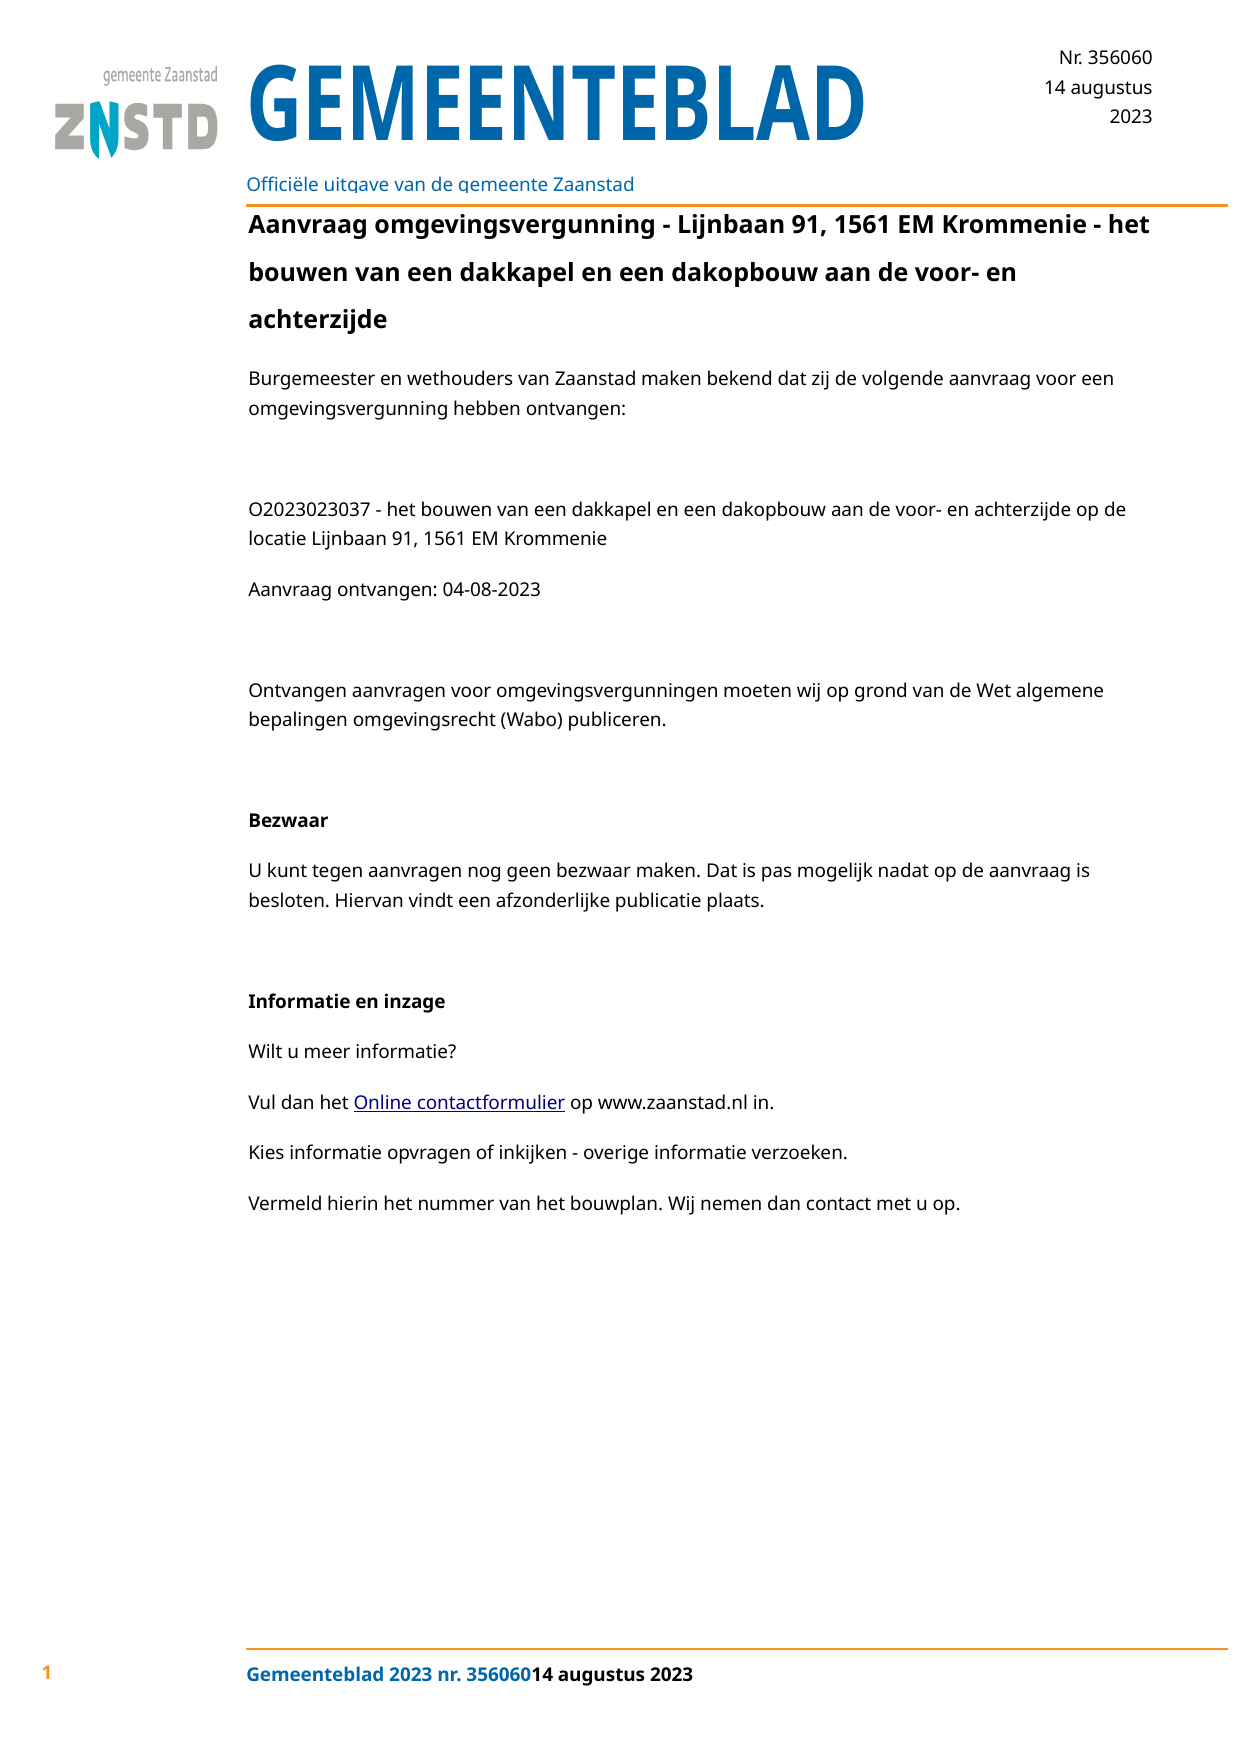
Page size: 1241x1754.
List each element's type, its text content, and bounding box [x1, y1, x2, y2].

text Aanvraag ontvangen: 04-08-2023 [248, 576, 1152, 602]
text Vermeld hierin het nummer van het bouwplan. Wij nemen dan contact met u op. [248, 1190, 1152, 1215]
text Aanvraag omgevingsvergunning - Lijnbaan 91, 1561 EM Krommenie - het bouwen van een dakkapel en een dakopbouw aan de voor- en achterzijde [248, 207, 1152, 336]
text Wilt u meer informatie? [248, 1038, 1152, 1064]
text U kunt tegen aanvragen nog geen bezwaar maken. Dat is pas mogelijk nadat op de aanvraag is besloten. Hiervan vindt een afzonderlijke publicatie plaats. [248, 858, 1152, 913]
picture [41, 47, 231, 172]
text Kies informatie opvragen of inkijken - overige informatie verzoeken. [248, 1139, 1152, 1165]
text Informatie en inzage [248, 988, 1152, 1014]
text Bezwaar [248, 807, 1152, 833]
text Burgemeester en wethouders van Zaanstad maken bekend dat zij de volgende aanvraag voor een omgevingsvergunning hebben ontvangen: [248, 366, 1152, 421]
text Ontvangen aanvragen voor omgevingsvergunningen moeten wij op grond van de Wet algemene bepalingen omgevingsrecht (Wabo) publiceren. [248, 677, 1152, 732]
text O2023023037 - het bouwen van een dakkapel en een dakopbouw aan de voor- en achterzijde op de locatie Lijnbaan 91, 1561 EM Krommenie [248, 496, 1152, 551]
text Vul dan het Online contactformulier op www.zaanstad.nl in. [248, 1089, 1152, 1114]
